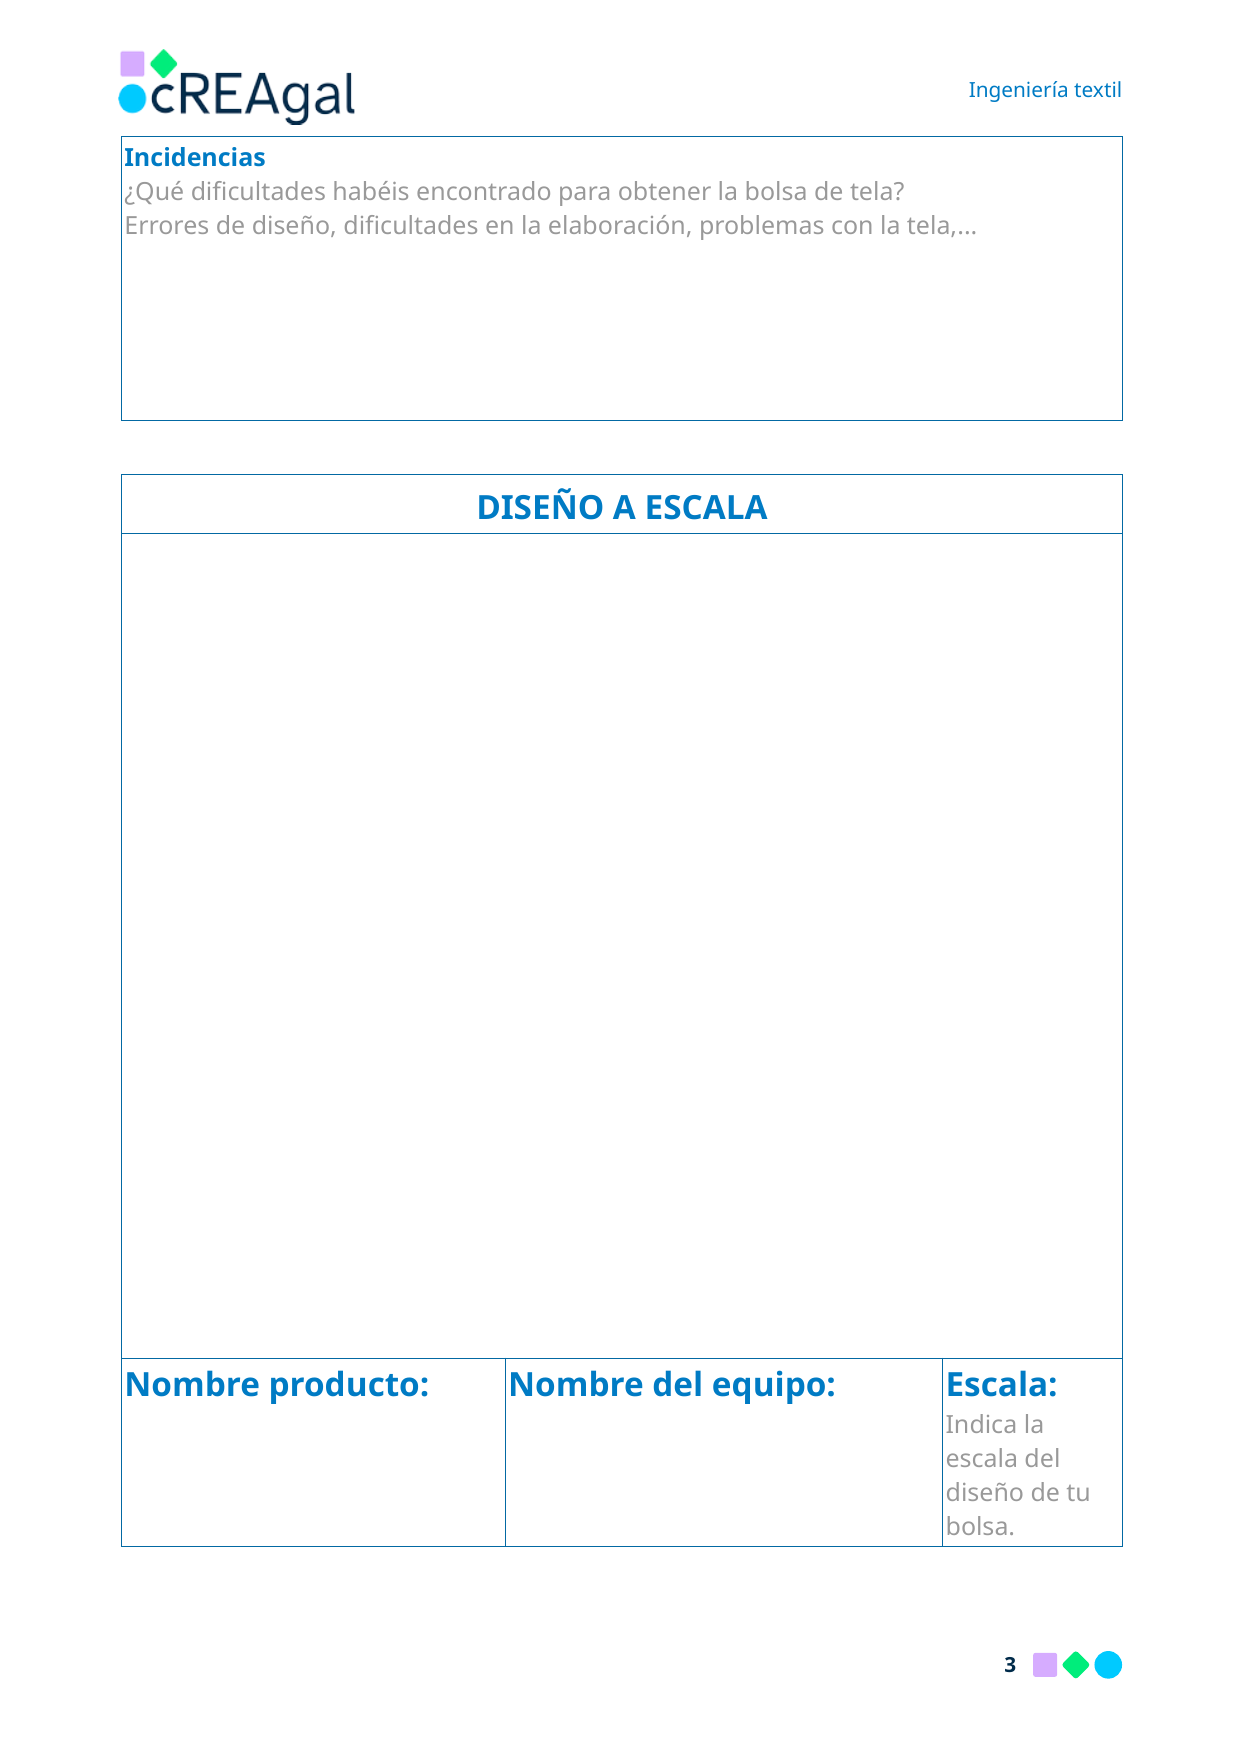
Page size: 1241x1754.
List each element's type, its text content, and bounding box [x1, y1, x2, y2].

table_header DISEÑO A ESCALA [122, 475, 1122, 533]
table_cell [122, 534, 1122, 1357]
table_cell Incidencias ¿Qué dificultades habéis encontrado para obtener la bolsa de tela? Errores de diseño, dificultades en la elaboración, problemas con la tela,... [122, 137, 1122, 420]
table_cell Nombre del equipo: [506, 1359, 942, 1546]
table_cell Nombre producto: [122, 1359, 505, 1546]
table_cell Escala: Indica la escala del diseño de tu bolsa. [943, 1359, 1122, 1546]
picture [118, 49, 355, 125]
